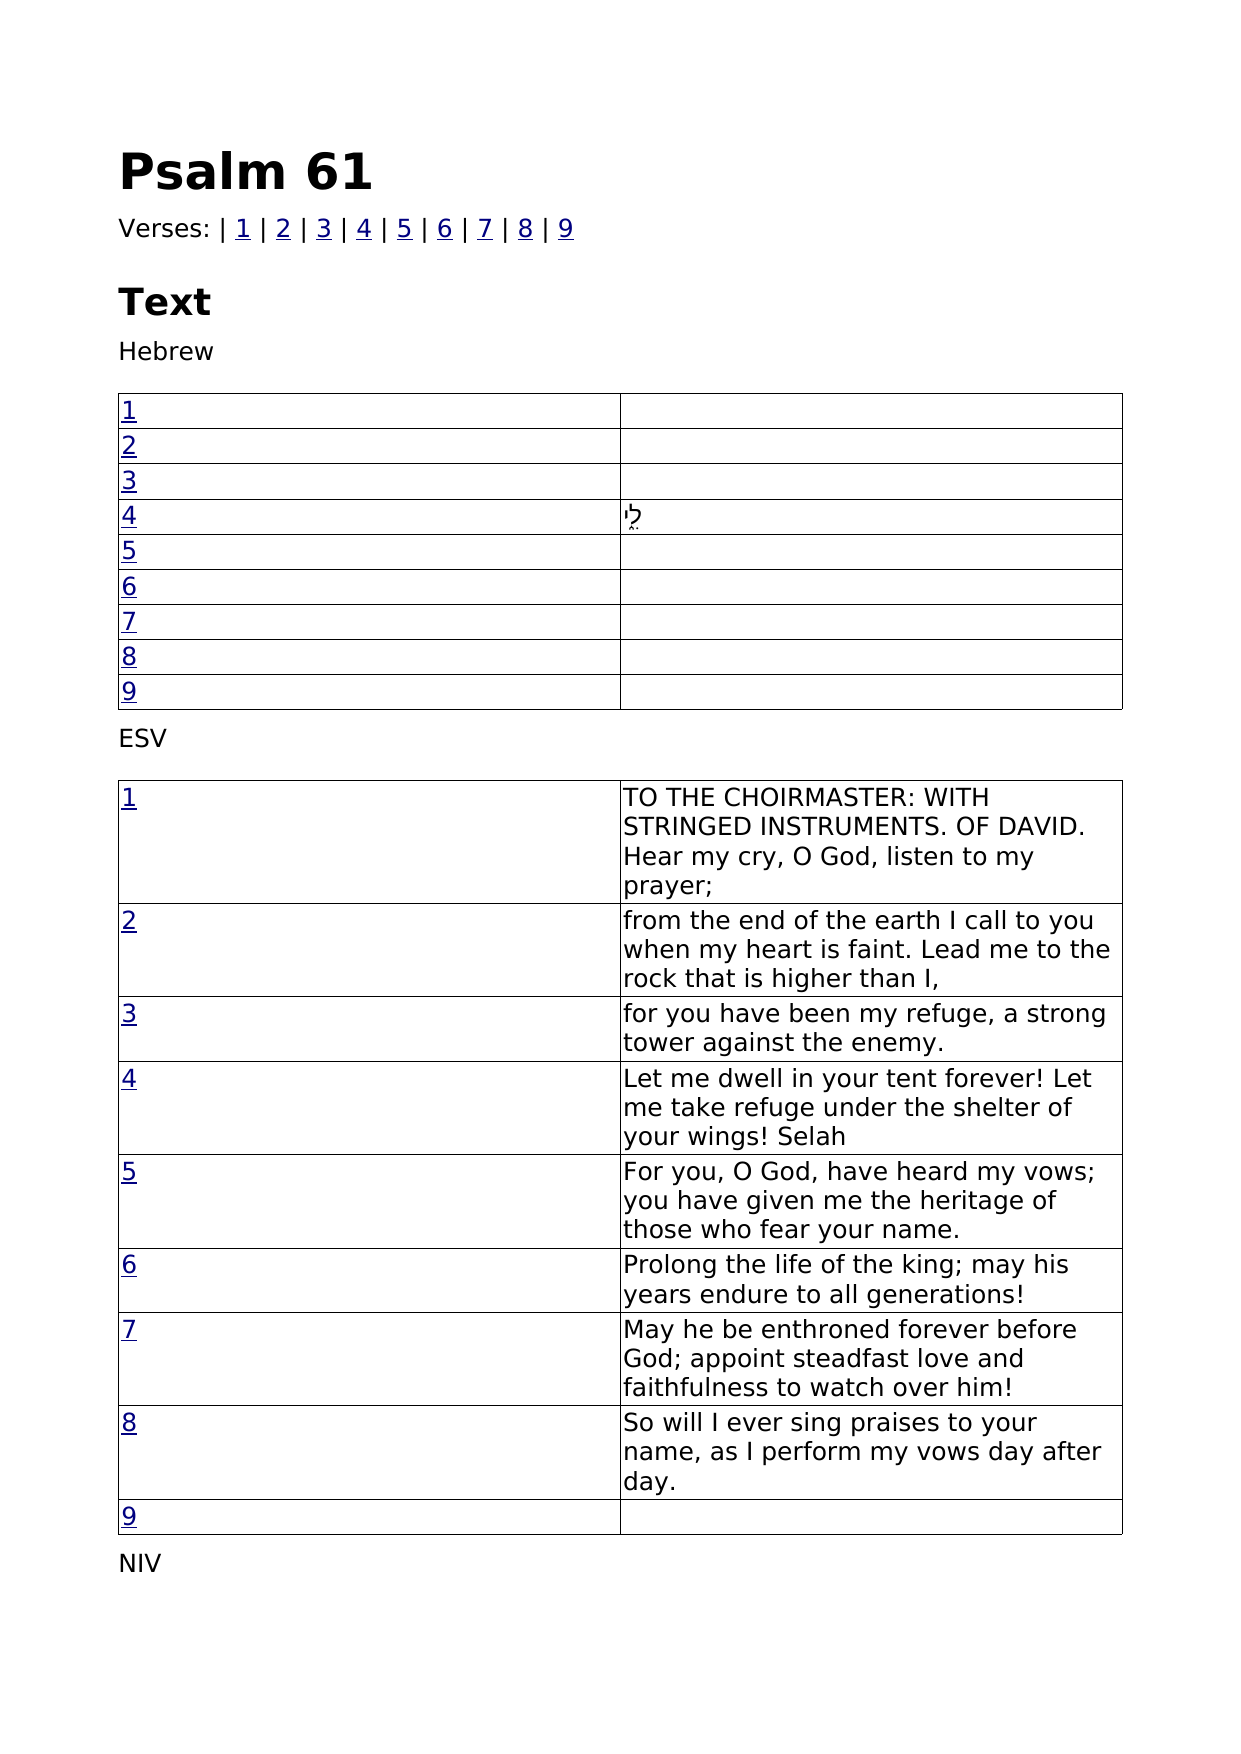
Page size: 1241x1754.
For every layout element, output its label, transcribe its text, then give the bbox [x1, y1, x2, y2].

table_cell Prolong the life of the king; may his years endure to all generations! [621, 1249, 1122, 1312]
text ESV [118, 724, 1122, 753]
table_cell Let me dwell in your tent forever! Let me take refuge under the shelter of your wings! Selah [621, 1062, 1122, 1154]
table_cell 5 [119, 1155, 620, 1248]
table_cell 7 [119, 605, 620, 639]
table_cell [621, 605, 1122, 639]
table_cell [621, 535, 1122, 569]
table_cell from the end of the earth I call to you when my heart is faint. Lead me to the rock that is higher than I, [621, 904, 1122, 996]
table_header 1 [119, 394, 620, 428]
table_cell 2 [119, 904, 620, 996]
table_cell 9 [119, 675, 620, 709]
text Hebrew [118, 337, 1122, 366]
table_cell 6 [119, 1249, 620, 1312]
table_cell 2 [119, 429, 620, 463]
subtitle Psalm 61 [118, 143, 1122, 201]
table_header [621, 394, 1122, 428]
table_cell For you, O God, have heard my vows; you have given me the heritage of those who fear your name. [621, 1155, 1122, 1248]
table_cell 6 [119, 570, 620, 604]
text Verses: | 1 | 2 | 3 | 4 | 5 | 6 | 7 | 8 | 9 [118, 214, 1122, 243]
table_cell for you have been my refuge, a strong tower against the enemy. [621, 997, 1122, 1061]
table_cell 4 [119, 500, 620, 533]
table_cell 3 [119, 997, 620, 1061]
table_cell לִ֑י [621, 500, 1122, 533]
table_cell 7 [119, 1313, 620, 1405]
table_cell [621, 675, 1122, 709]
table_cell 8 [119, 640, 620, 674]
text NIV [118, 1549, 1122, 1578]
table_cell 9 [119, 1500, 620, 1534]
table_cell So will I ever sing praises to your name, as I perform my vows day after day. [621, 1406, 1122, 1499]
table_header 1 [119, 781, 620, 903]
subtitle Text [118, 281, 1122, 324]
table_cell 4 [119, 1062, 620, 1154]
table_cell 8 [119, 1406, 620, 1499]
table_cell [621, 464, 1122, 498]
table_cell May he be enthroned forever before God; appoint steadfast love and faithfulness to watch over him! [621, 1313, 1122, 1405]
table_header TO THE CHOIRMASTER: WITH STRINGED INSTRUMENTS. OF DAVID. Hear my cry, O God, listen to my prayer; [621, 781, 1122, 903]
table_cell [621, 429, 1122, 463]
table_cell [621, 570, 1122, 604]
table_cell 5 [119, 535, 620, 569]
table_cell [621, 640, 1122, 674]
table_cell [621, 1500, 1122, 1534]
table_cell 3 [119, 464, 620, 498]
